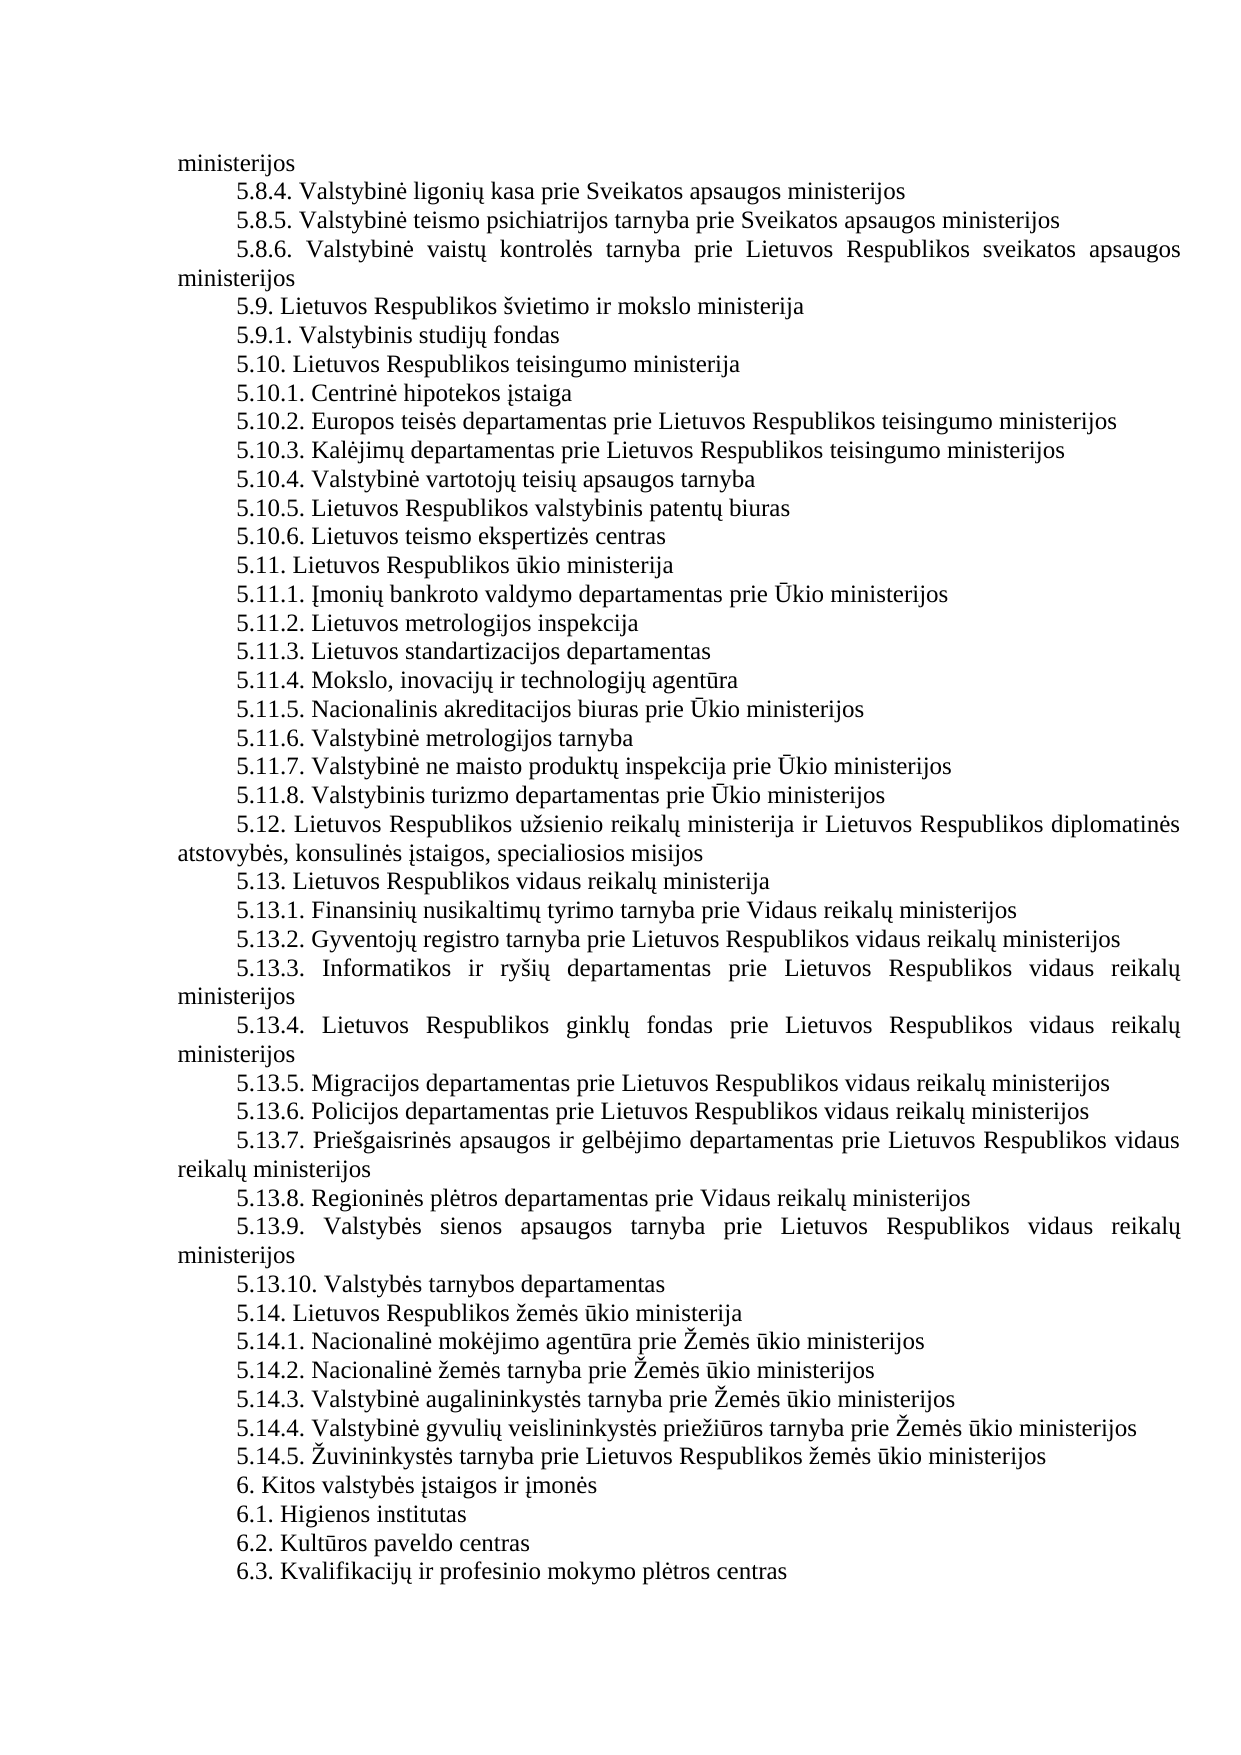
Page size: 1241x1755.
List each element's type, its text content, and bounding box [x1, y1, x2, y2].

text 5.13.9. Valstybės sienos apsaugos tarnyba prie Lietuvos Respublikos vidaus reikalų ministerijos [177, 1211, 1181, 1269]
text 5.10.4. Valstybinė vartotojų teisių apsaugos tarnyba [177, 464, 1181, 493]
text 5.11.5. Nacionalinis akreditacijos biuras prie Ūkio ministerijos [177, 694, 1181, 723]
text 5.13.6. Policijos departamentas prie Lietuvos Respublikos vidaus reikalų ministerijos [177, 1096, 1181, 1125]
text 5.10.3. Kalėjimų departamentas prie Lietuvos Respublikos teisingumo ministerijos [177, 435, 1181, 464]
text 5.13.7. Priešgaisrinės apsaugos ir gelbėjimo departamentas prie Lietuvos Respublikos vidaus reikalų ministerijos [177, 1125, 1181, 1183]
text 6.1. Higienos institutas [177, 1499, 1181, 1528]
text 5.10.2. Europos teisės departamentas prie Lietuvos Respublikos teisingumo ministerijos [177, 406, 1181, 435]
text 5.13.10. Valstybės tarnybos departamentas [177, 1269, 1181, 1298]
text 5.13.4. Lietuvos Respublikos ginklų fondas prie Lietuvos Respublikos vidaus reikalų ministerijos [177, 1010, 1181, 1068]
text 6. Kitos valstybės įstaigos ir įmonės [177, 1470, 1181, 1499]
text 5.10.5. Lietuvos Respublikos valstybinis patentų biuras [177, 493, 1181, 521]
text 5.11.2. Lietuvos metrologijos inspekcija [177, 608, 1181, 636]
text 5.9. Lietuvos Respublikos švietimo ir mokslo ministerija [177, 291, 1181, 320]
text 5.8.4. Valstybinė ligonių kasa prie Sveikatos apsaugos ministerijos [177, 176, 1181, 205]
text 5.14.2. Nacionalinė žemės tarnyba prie Žemės ūkio ministerijos [177, 1355, 1181, 1384]
text 5.14.3. Valstybinė augalininkystės tarnyba prie Žemės ūkio ministerijos [177, 1384, 1181, 1413]
text 5.11.4. Mokslo, inovacijų ir technologijų agentūra [177, 665, 1181, 694]
text 5.11.3. Lietuvos standartizacijos departamentas [177, 636, 1181, 665]
text 6.3. Kvalifikacijų ir profesinio mokymo plėtros centras [177, 1556, 1181, 1585]
text ministerijos [177, 148, 1181, 176]
text 5.10. Lietuvos Respublikos teisingumo ministerija [177, 349, 1181, 378]
text 5.11.7. Valstybinė ne maisto produktų inspekcija prie Ūkio ministerijos [177, 751, 1181, 780]
text 5.10.6. Lietuvos teismo ekspertizės centras [177, 521, 1181, 550]
text 5.10.1. Centrinė hipotekos įstaiga [177, 378, 1181, 406]
text 5.14.5. Žuvininkystės tarnyba prie Lietuvos Respublikos žemės ūkio ministerijos [177, 1441, 1181, 1470]
text 5.8.5. Valstybinė teismo psichiatrijos tarnyba prie Sveikatos apsaugos ministerijos [177, 205, 1181, 234]
text 6.2. Kultūros paveldo centras [177, 1528, 1181, 1556]
text 5.14.1. Nacionalinė mokėjimo agentūra prie Žemės ūkio ministerijos [177, 1326, 1181, 1355]
text 5.13. Lietuvos Respublikos vidaus reikalų ministerija [177, 866, 1181, 895]
text 5.13.1. Finansinių nusikaltimų tyrimo tarnyba prie Vidaus reikalų ministerijos [177, 895, 1181, 924]
text 5.14.4. Valstybinė gyvulių veislininkystės priežiūros tarnyba prie Žemės ūkio ministerijos [177, 1413, 1181, 1441]
text 5.14. Lietuvos Respublikos žemės ūkio ministerija [177, 1298, 1181, 1326]
text 5.9.1. Valstybinis studijų fondas [177, 320, 1181, 349]
text 5.11.6. Valstybinė metrologijos tarnyba [177, 723, 1181, 751]
text 5.13.8. Regioninės plėtros departamentas prie Vidaus reikalų ministerijos [177, 1183, 1181, 1211]
text 5.11.8. Valstybinis turizmo departamentas prie Ūkio ministerijos [177, 780, 1181, 809]
text 5.13.2. Gyventojų registro tarnyba prie Lietuvos Respublikos vidaus reikalų ministerijos [177, 924, 1181, 953]
text 5.13.5. Migracijos departamentas prie Lietuvos Respublikos vidaus reikalų ministerijos [177, 1068, 1181, 1096]
text 5.8.6. Valstybinė vaistų kontrolės tarnyba prie Lietuvos Respublikos sveikatos apsaugos ministerijos [177, 234, 1181, 291]
text 5.11.1. Įmonių bankroto valdymo departamentas prie Ūkio ministerijos [177, 579, 1181, 608]
text 5.11. Lietuvos Respublikos ūkio ministerija [177, 550, 1181, 579]
text 5.13.3. Informatikos ir ryšių departamentas prie Lietuvos Respublikos vidaus reikalų ministerijos [177, 953, 1181, 1010]
text 5.12. Lietuvos Respublikos užsienio reikalų ministerija ir Lietuvos Respublikos diplomatinės atstovybės, konsulinės įstaigos, specialiosios misijos [177, 809, 1181, 866]
